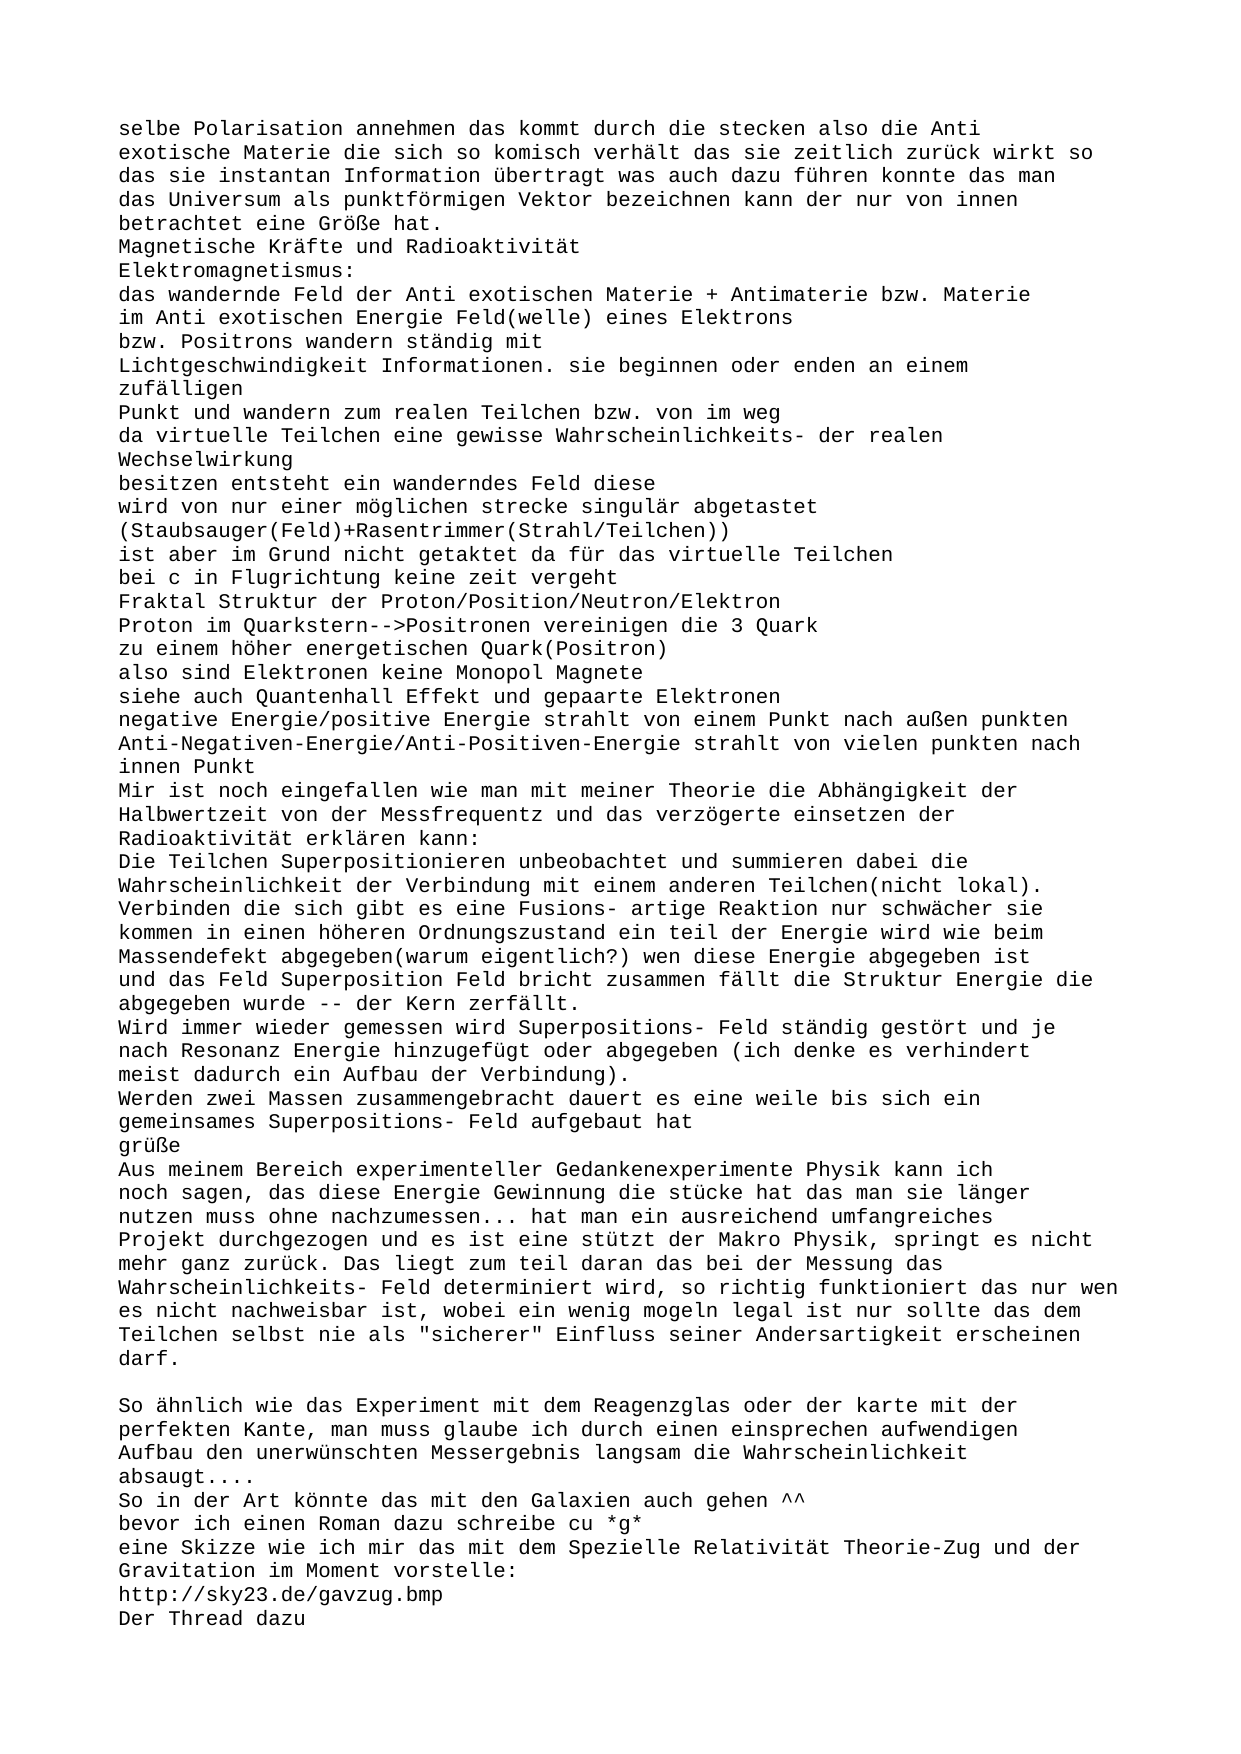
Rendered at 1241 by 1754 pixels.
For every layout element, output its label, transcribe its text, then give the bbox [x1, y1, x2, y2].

text exotische Materie die sich so komisch verhält das sie zeitlich zurück wirkt so [118, 142, 1122, 165]
text im Anti exotischen Energie Feld(welle) eines Elektrons [118, 307, 1122, 331]
text meist dadurch ein Aufbau der Verbindung). [118, 1064, 1122, 1088]
text selbe Polarisation annehmen das kommt durch die stecken also die Anti [118, 118, 1122, 142]
text da virtuelle Teilchen eine gewisse Wahrscheinlichkeits- der realen [118, 426, 1122, 449]
text Aufbau den unerwünschten Messergebnis langsam die Wahrscheinlichkeit [118, 1442, 1122, 1466]
text mehr ganz zurück. Das liegt zum teil daran das bei der Messung das [118, 1253, 1122, 1277]
text Halbwertzeit von der Messfrequentz und das verzögerte einsetzen der [118, 804, 1122, 827]
text also sind Elektronen keine Monopol Magnete [118, 662, 1122, 686]
text grüße [118, 1135, 1122, 1158]
text besitzen entsteht ein wanderndes Feld diese [118, 473, 1122, 496]
text http://sky23.de/gavzug.bmp [118, 1584, 1122, 1608]
text Elektromagnetismus: [118, 260, 1122, 284]
text Werden zwei Massen zusammengebracht dauert es eine weile bis sich ein [118, 1088, 1122, 1111]
text innen Punkt [118, 757, 1122, 780]
text kommen in einen höheren Ordnungszustand ein teil der Energie wird wie beim [118, 922, 1122, 946]
text eine Skizze wie ich mir das mit dem Spezielle Relativität Theorie-Zug und der [118, 1537, 1122, 1561]
text Magnetische Kräfte und Radioaktivität [118, 236, 1122, 260]
text Wechselwirkung [118, 449, 1122, 473]
text das wandernde Feld der Anti exotischen Materie + Antimaterie bzw. Materie [118, 284, 1122, 307]
text So in der Art könnte das mit den Galaxien auch gehen ^^ [118, 1489, 1122, 1513]
text Die Teilchen Superpositionieren unbeobachtet und summieren dabei die [118, 851, 1122, 875]
text Verbinden die sich gibt es eine Fusions- artige Reaktion nur schwächer sie [118, 898, 1122, 922]
text Mir ist noch eingefallen wie man mit meiner Theorie die Abhängigkeit der [118, 780, 1122, 804]
text und das Feld Superposition Feld bricht zusammen fällt die Struktur Energie die [118, 969, 1122, 993]
text Aus meinem Bereich experimenteller Gedankenexperimente Physik kann ich [118, 1158, 1122, 1182]
text Fraktal Struktur der Proton/Position/Neutron/Elektron [118, 591, 1122, 615]
text Der Thread dazu [118, 1608, 1122, 1631]
text wird von nur einer möglichen strecke singulär abgetastet [118, 496, 1122, 520]
text betrachtet eine Größe hat. [118, 213, 1122, 236]
text Gravitation im Moment vorstelle: [118, 1561, 1122, 1584]
text Projekt durchgezogen und es ist eine stützt der Makro Physik, springt es nicht [118, 1229, 1122, 1253]
text (Staubsauger(Feld)+Rasentrimmer(Strahl/Teilchen)) [118, 520, 1122, 544]
text noch sagen, das diese Energie Gewinnung die stücke hat das man sie länger [118, 1182, 1122, 1206]
text nach Resonanz Energie hinzugefügt oder abgegeben (ich denke es verhindert [118, 1040, 1122, 1064]
text ist aber im Grund nicht getaktet da für das virtuelle Teilchen [118, 544, 1122, 567]
text zufälligen [118, 378, 1122, 402]
text siehe auch Quantenhall Effekt und gepaarte Elektronen [118, 686, 1122, 709]
text Massendefekt abgegeben(warum eigentlich?) wen diese Energie abgegeben ist [118, 946, 1122, 969]
text abgegeben wurde -- der Kern zerfällt. [118, 993, 1122, 1017]
text perfekten Kante, man muss glaube ich durch einen einsprechen aufwendigen [118, 1419, 1122, 1442]
text Lichtgeschwindigkeit Informationen. sie beginnen oder enden an einem [118, 354, 1122, 378]
text gemeinsames Superpositions- Feld aufgebaut hat [118, 1111, 1122, 1135]
text nutzen muss ohne nachzumessen... hat man ein ausreichend umfangreiches [118, 1206, 1122, 1229]
text negative Energie/positive Energie strahlt von einem Punkt nach außen punkten [118, 709, 1122, 733]
text Punkt und wandern zum realen Teilchen bzw. von im weg [118, 402, 1122, 426]
text absaugt.... [118, 1466, 1122, 1489]
text zu einem höher energetischen Quark(Positron) [118, 638, 1122, 662]
text Anti-Negativen-Energie/Anti-Positiven-Energie strahlt von vielen punkten nach [118, 733, 1122, 757]
text Proton im Quarkstern-->Positronen vereinigen die 3 Quark [118, 615, 1122, 638]
text Wahrscheinlichkeits- Feld determiniert wird, so richtig funktioniert das nur wen [118, 1277, 1122, 1300]
text Wahrscheinlichkeit der Verbindung mit einem anderen Teilchen(nicht lokal). [118, 875, 1122, 898]
text Radioaktivität erklären kann: [118, 827, 1122, 851]
text Teilchen selbst nie als "sicherer" Einfluss seiner Andersartigkeit erscheinen darf. [118, 1324, 1122, 1371]
text es nicht nachweisbar ist, wobei ein wenig mogeln legal ist nur sollte das dem [118, 1300, 1122, 1324]
text bei c in Flugrichtung keine zeit vergeht [118, 567, 1122, 591]
text bevor ich einen Roman dazu schreibe cu *g* [118, 1513, 1122, 1537]
text das Universum als punktförmigen Vektor bezeichnen kann der nur von innen [118, 189, 1122, 213]
text So ähnlich wie das Experiment mit dem Reagenzglas oder der karte mit der [118, 1395, 1122, 1419]
text das sie instantan Information übertragt was auch dazu führen konnte das man [118, 165, 1122, 189]
text bzw. Positrons wandern ständig mit [118, 331, 1122, 354]
text Wird immer wieder gemessen wird Superpositions- Feld ständig gestört und je [118, 1017, 1122, 1040]
